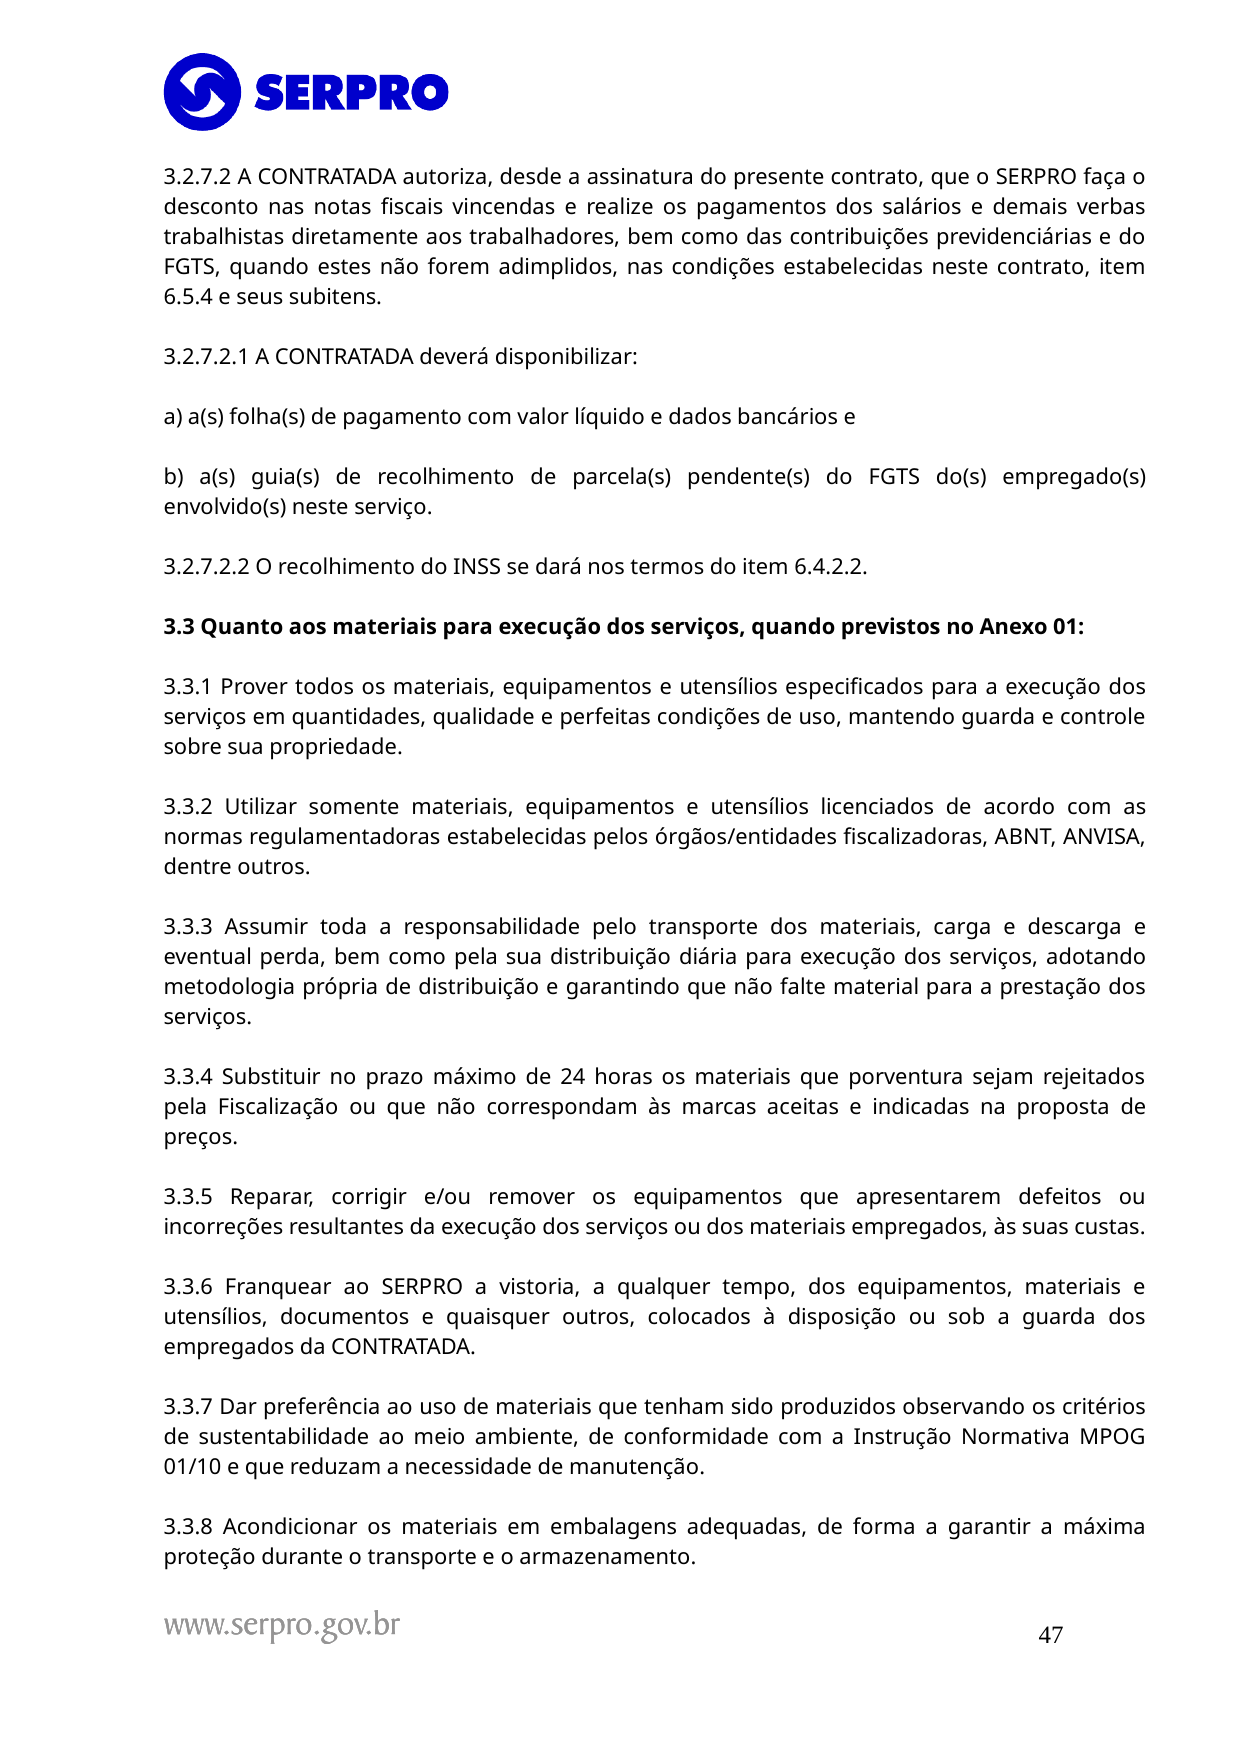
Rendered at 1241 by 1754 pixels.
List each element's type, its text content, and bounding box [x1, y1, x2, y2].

text 3.3.1 Prover todos os materiais, equipamentos e utensílios especificados para a execução dos serviços em quantidades, qualidade e perfeitas condições de uso, mantendo guarda e controle sobre sua propriedade. [163, 671, 1148, 761]
text 3.3.5 Reparar, corrigir e/ou remover os equipamentos que apresentarem defeitos ou incorreções resultantes da execução dos serviços ou dos materiais empregados, às suas custas. [163, 1181, 1148, 1241]
text b) a(s) guia(s) de recolhimento de parcela(s) pendente(s) do FGTS do(s) empregado(s) envolvido(s) neste serviço. [163, 461, 1148, 521]
picture [163, 53, 449, 131]
text 3.3.6 Franquear ao SERPRO a vistoria, a qualquer tempo, dos equipamentos, materiais e utensílios, documentos e quaisquer outros, colocados à disposição ou sob a guarda dos empregados da CONTRATADA. [163, 1271, 1148, 1361]
text 3.3.8 Acondicionar os materiais em embalagens adequadas, de forma a garantir a máxima proteção durante o transporte e o armazenamento. [163, 1511, 1148, 1571]
text a) a(s) folha(s) de pagamento com valor líquido e dados bancários e [163, 401, 1148, 431]
text 3.3.4 Substituir no prazo máximo de 24 horas os materiais que porventura sejam rejeitados pela Fiscalização ou que não correspondam às marcas aceitas e indicadas na proposta de preços. [163, 1061, 1148, 1151]
text 3.3.3 Assumir toda a responsabilidade pelo transporte dos materiais, carga e descarga e eventual perda, bem como pela sua distribuição diária para execução dos serviços, adotando metodologia própria de distribuição e garantindo que não falte material para a prestação dos serviços. [163, 911, 1148, 1031]
text 3.3 Quanto aos materiais para execução dos serviços, quando previstos no Anexo 01: [163, 611, 1148, 641]
text 3.2.7.2.1 A CONTRATADA deverá disponibilizar: [163, 341, 1148, 371]
picture [169, 1610, 395, 1644]
text 3.3.2 Utilizar somente materiais, equipamentos e utensílios licenciados de acordo com as normas regulamentadoras estabelecidas pelos órgãos/entidades fiscalizadoras, ABNT, ANVISA, dentre outros. [163, 791, 1148, 881]
text 3.3.7 Dar preferência ao uso de materiais que tenham sido produzidos observando os critérios de sustentabilidade ao meio ambiente, de conformidade com a Instrução Normativa MPOG 01/10 e que reduzam a necessidade de manutenção. [163, 1391, 1148, 1481]
text 3.2.7.2.2 O recolhimento do INSS se dará nos termos do item 6.4.2.2. [163, 551, 1148, 581]
text 3.2.7.2 A CONTRATADA autoriza, desde a assinatura do presente contrato, que o SERPRO faça o desconto nas notas fiscais vincendas e realize os pagamentos dos salários e demais verbas trabalhistas diretamente aos trabalhadores, bem como das contribuições previdenciárias e do FGTS, quando estes não forem adimplidos, nas condições estabelecidas neste contrato, item 6.5.4 e seus subitens. [163, 161, 1148, 311]
